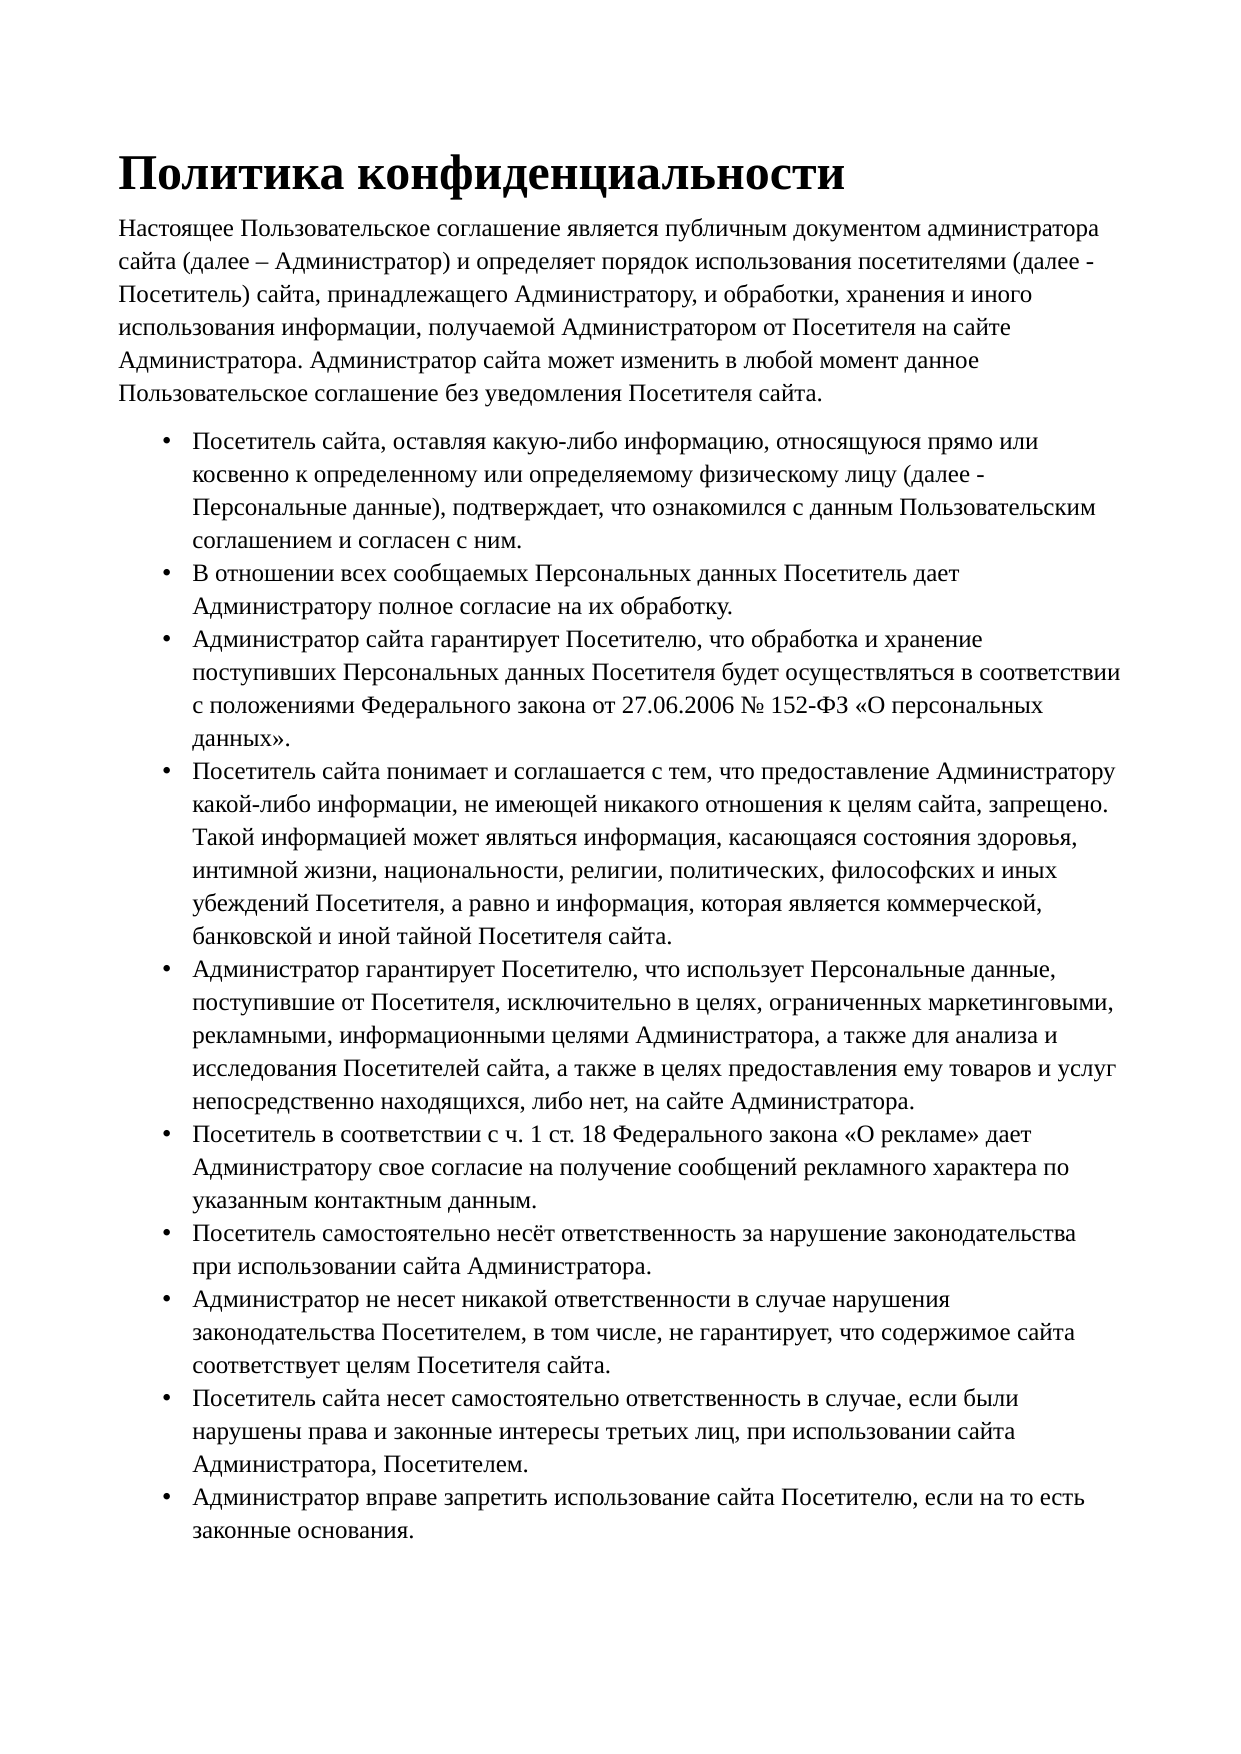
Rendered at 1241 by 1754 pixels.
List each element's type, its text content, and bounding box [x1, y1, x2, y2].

text Настоящее Пользовательское соглашение является публичным документом администратора сайта (далее – Администратор) и определяет порядок использования посетителями (далее - Посетитель) сайта, принадлежащего Администратору, и обработки, хранения и иного использования информации, получаемой Администратором от Посетителя на сайте Администратора. Администратор сайта может изменить в любой момент данное Пользовательское соглашение без уведомления Посетителя сайта. [118, 213, 1122, 407]
list Администратор сайта гарантирует Посетителю, что обработка и хранение поступивших Персональных данных Посетителя будет осуществляться в соответствии с положениями Федерального закона от 27.06.2006 № 152-ФЗ «О персональных данных». [162, 624, 1122, 752]
list Администратор вправе запретить использование сайта Посетителю, если на то есть законные основания. [162, 1482, 1122, 1544]
list Посетитель в соответствии с ч. 1 ст. 18 Федерального закона «О рекламе» дает Администратору свое согласие на получение сообщений рекламного характера по указанным контактным данным. [162, 1119, 1122, 1214]
list Посетитель сайта, оставляя какую-либо информацию, относящуюся прямо или косвенно к определенному или определяемому физическому лицу (далее - Персональные данные), подтверждает, что ознакомился с данным Пользовательским соглашением и согласен с ним. [162, 426, 1122, 554]
list Посетитель сайта несет самостоятельно ответственность в случае, если были нарушены права и законные интересы третьих лиц, при использовании сайта Администратора, Посетителем. [162, 1383, 1122, 1478]
list Администратор не несет никакой ответственности в случае нарушения законодательства Посетителем, в том числе, не гарантирует, что содержимое сайта соответствует целям Посетителя сайта. [162, 1284, 1122, 1379]
list Посетитель самостоятельно несёт ответственность за нарушение законодательства при использовании сайта Администратора. [162, 1218, 1122, 1280]
list Посетитель сайта понимает и соглашается с тем, что предоставление Администратору какой-либо информации, не имеющей никакого отношения к целям сайта, запрещено. Такой информацией может являться информация, касающаяся состояния здоровья, интимной жизни, национальности, религии, политических, философских и иных убеждений Посетителя, а равно и информация, которая является коммерческой, банковской и иной тайной Посетителя сайта. [162, 756, 1122, 950]
list В отношении всех сообщаемых Персональных данных Посетитель дает Администратору полное согласие на их обработку. [162, 558, 1122, 620]
list Администратор гарантирует Посетителю, что использует Персональные данные, поступившие от Посетителя, исключительно в целях, ограниченных маркетинговыми, рекламными, информационными целями Администратора, а также для анализа и исследования Посетителей сайта, а также в целях предоставления ему товаров и услуг непосредственно находящихся, либо нет, на сайте Администратора. [162, 954, 1122, 1115]
subtitle Политика конфиденциальности [118, 143, 1122, 201]
